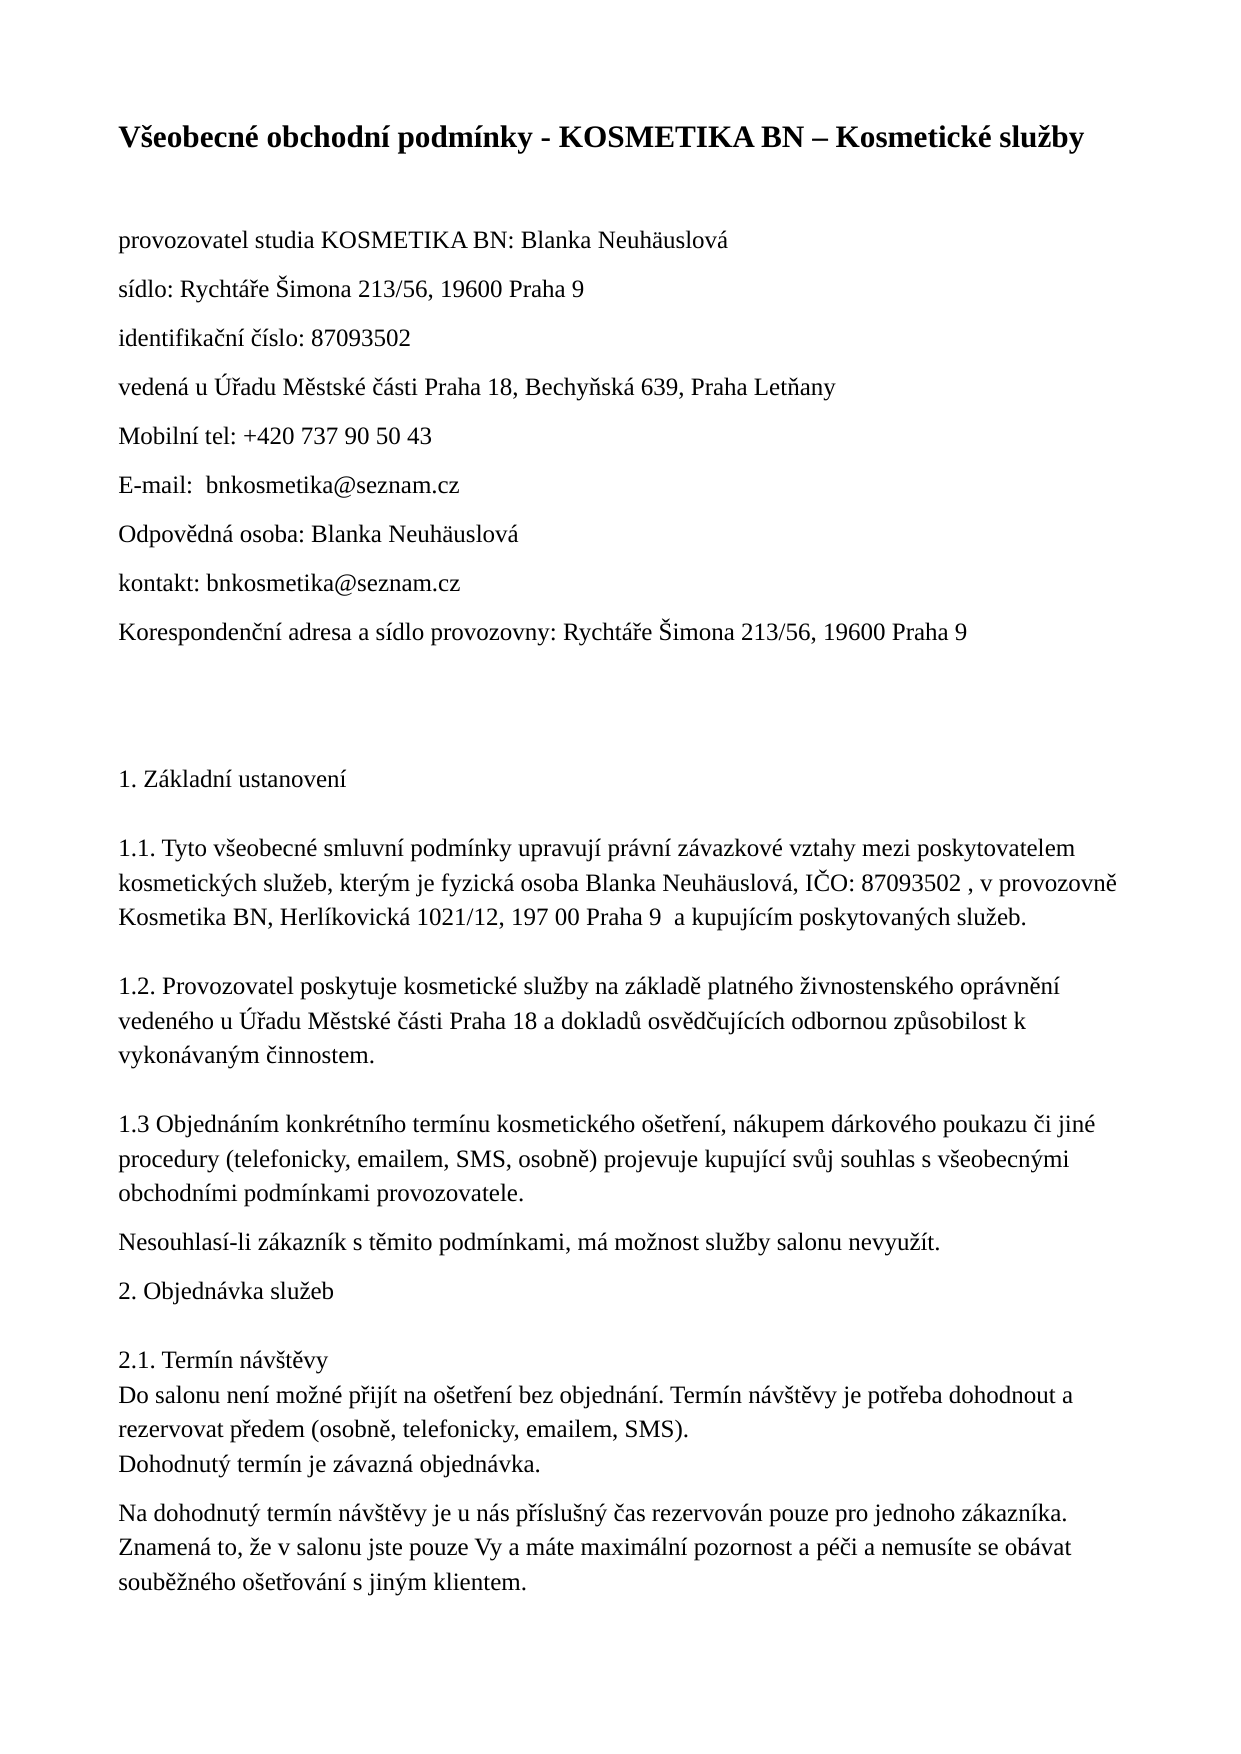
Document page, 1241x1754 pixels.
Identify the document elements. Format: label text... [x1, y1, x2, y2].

text Mobilní tel: +420 737 90 50 43 [118, 421, 1122, 450]
text kontakt: bnkosmetika@seznam.cz [118, 568, 1122, 597]
text Na dohodnutý termín návštěvy je u nás příslušný čas rezervován pouze pro jednoho zákazníka. Znamená to, že v salonu jste pouze Vy a máte maximální pozornost a péči a nemusíte se obávat souběžného ošetřování s jiným klientem. [118, 1498, 1122, 1596]
text 1. Základní ustanovení 1.1. Tyto všeobecné smluvní podmínky upravují právní závazkové vztahy mezi poskytovatelem kosmetických služeb, kterým je fyzická osoba Blanka Neuhäuslová, IČO: 87093502 , v provozovně Kosmetika BN, Herlíkovická 1021/12, 197 00 Praha 9 a kupujícím poskytovaných služeb. 1.2. Provozovatel poskytuje kosmetické služby na základě platného živnostenského oprávnění vedeného u Úřadu Městské části Praha 18 a dokladů osvědčujících odbornou způsobilost k vykonávaným činnostem. 1.3 Objednáním konkrétního termínu kosmetického ošetření, nákupem dárkového poukazu či jiné procedury (telefonicky, emailem, SMS, osobně) projevuje kupující svůj souhlas s všeobecnými obchodními podmínkami provozovatele. [118, 764, 1122, 1207]
text Nesouhlasí-li zákazník s těmito podmínkami, má možnost služby salonu nevyužít. [118, 1227, 1122, 1256]
text Korespondenční adresa a sídlo provozovny: Rychtáře Šimona 213/56, 19600 Praha 9 [118, 617, 1122, 646]
text 2. Objednávka služeb 2.1. Termín návštěvy Do salonu není možné přijít na ošetření bez objednání. Termín návštěvy je potřeba dohodnout a rezervovat předem (osobně, telefonicky, emailem, SMS). Dohodnutý termín je závazná objednávka. [118, 1276, 1122, 1478]
text Všeobecné obchodní podmínky - KOSMETIKA BN – Kosmetické služby [118, 118, 1122, 154]
text Odpovědná osoba: Blanka Neuhäuslová [118, 519, 1122, 548]
text identifikační číslo: 87093502 [118, 323, 1122, 352]
text sídlo: Rychtáře Šimona 213/56, 19600 Praha 9 [118, 274, 1122, 303]
text provozovatel studia KOSMETIKA BN: Blanka Neuhäuslová [118, 225, 1122, 254]
text vedená u Úřadu Městské části Praha 18, Bechyňská 639, Praha Letňany [118, 372, 1122, 401]
text E-mail: bnkosmetika@seznam.cz [118, 470, 1122, 499]
